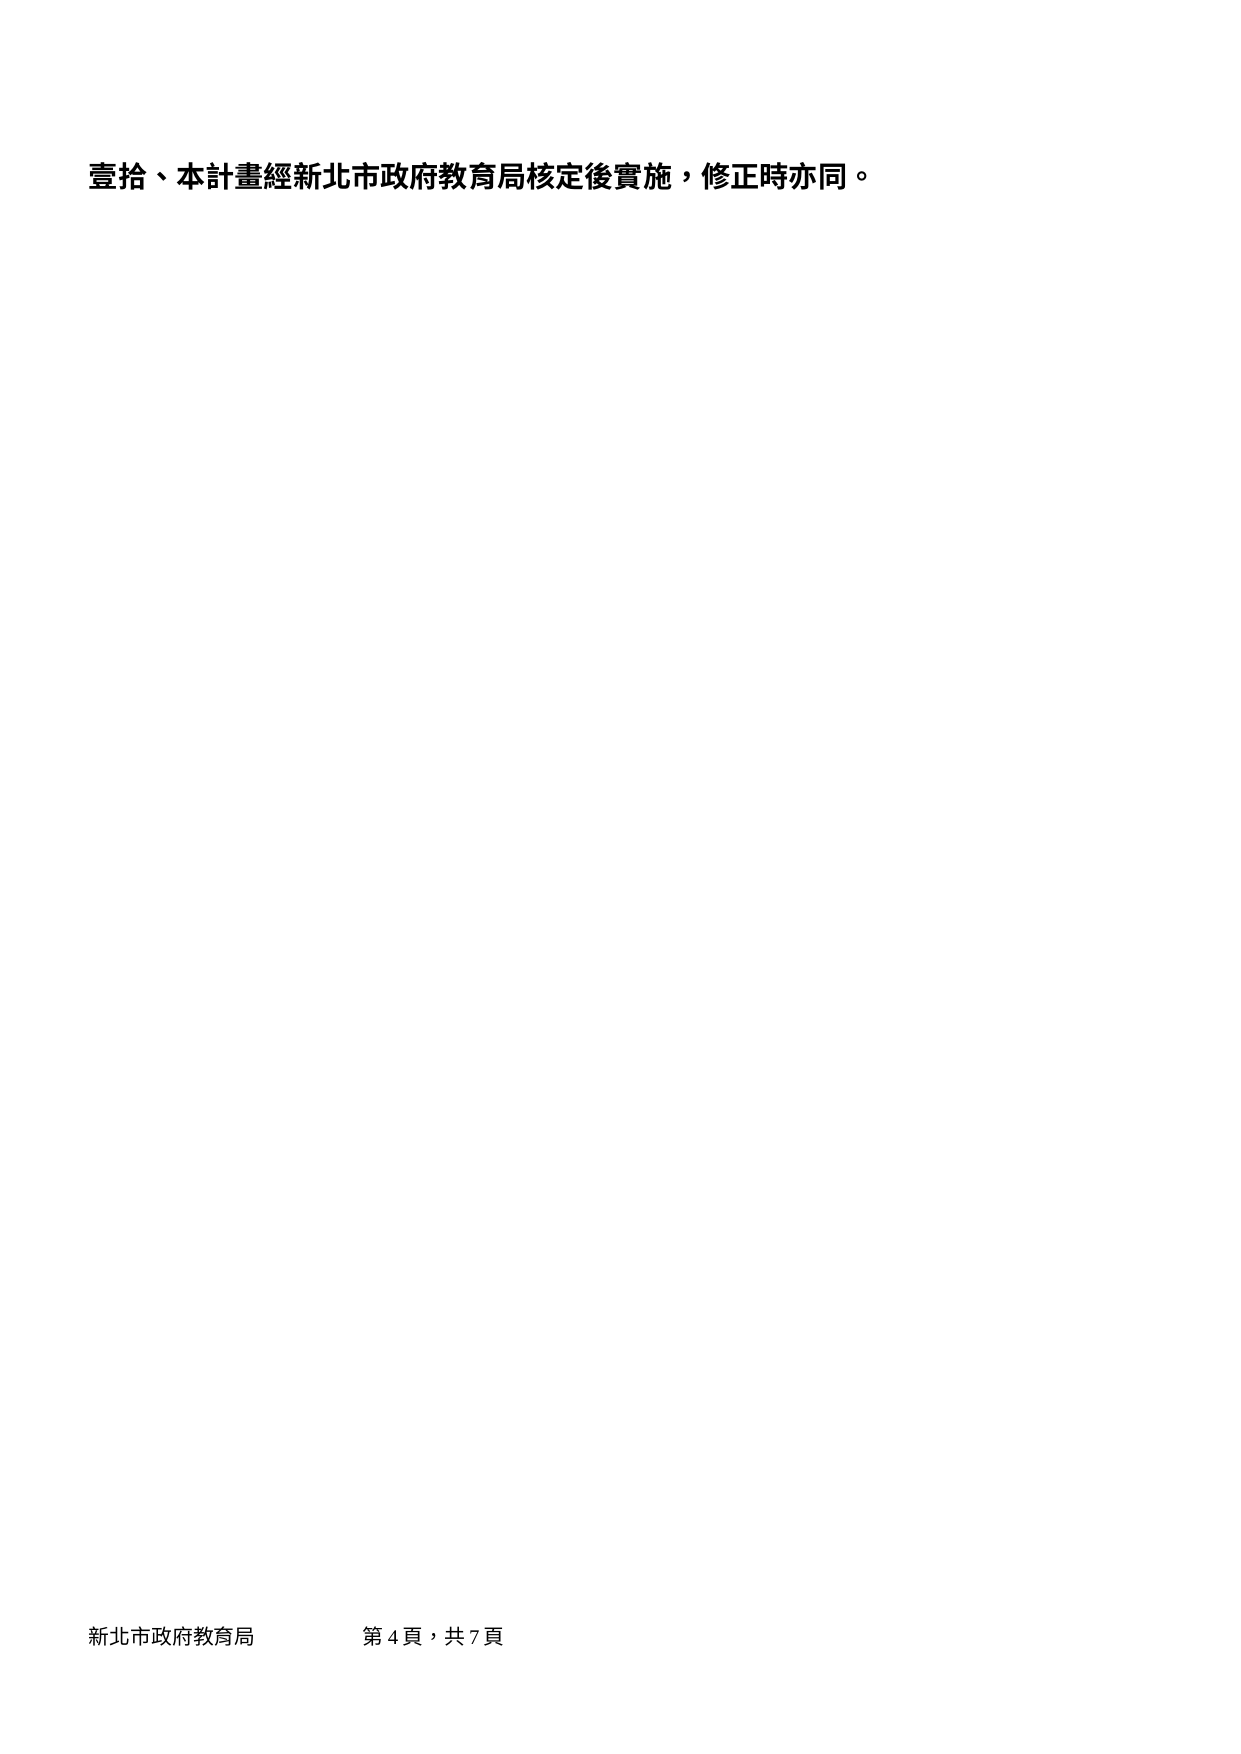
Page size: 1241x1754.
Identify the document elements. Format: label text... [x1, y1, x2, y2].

text 壹拾、本計畫經新北市政府教育局核定後實施，修正時亦同。 [89, 150, 1152, 196]
